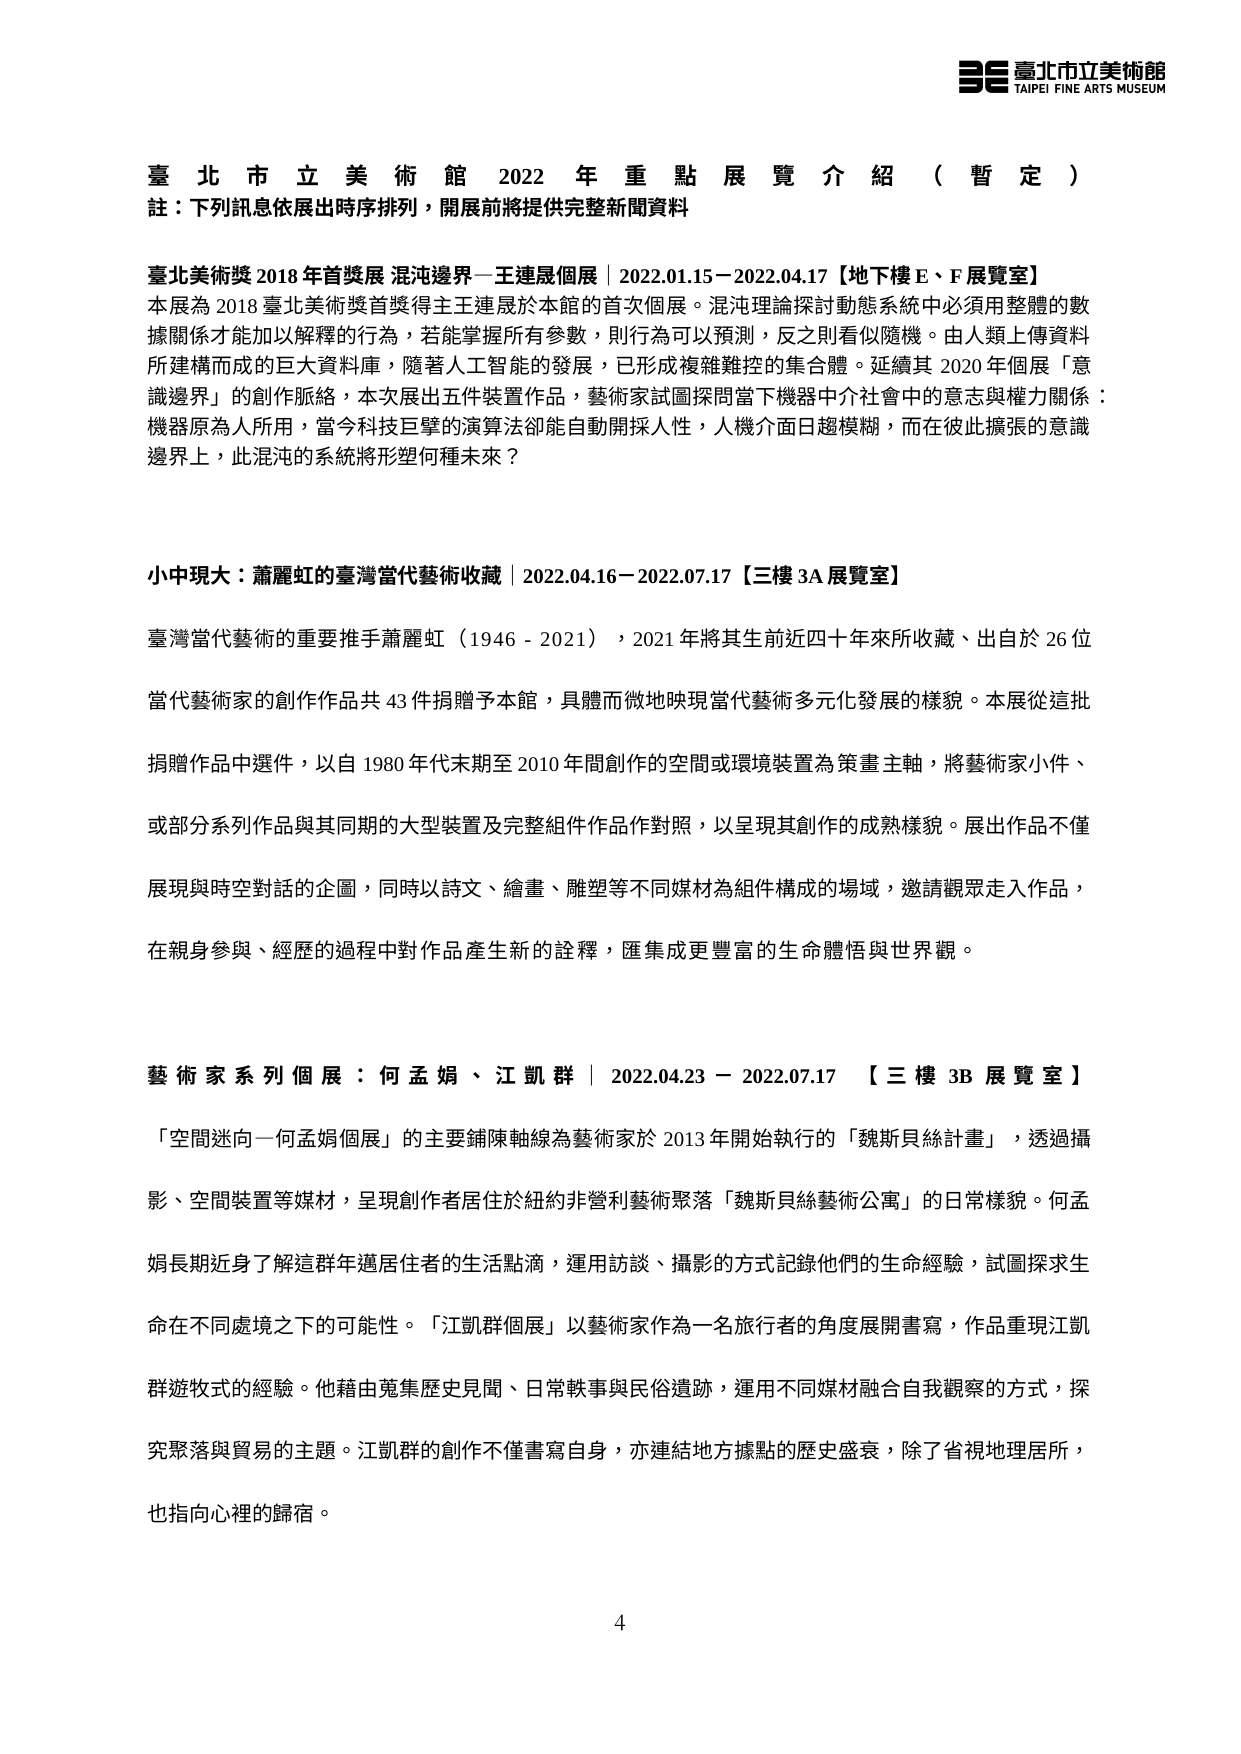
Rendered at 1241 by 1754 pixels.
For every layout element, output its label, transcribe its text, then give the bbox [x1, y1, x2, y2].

text 本展為2018臺北美術獎首獎得主王連晟於本館的首次個展。混沌理論探討動態系統中必須用整體的數據關係才能加以解釋的行為，若能掌握所有參數，則行為可以預測，反之則看似隨機。由人類上傳資料所建構而成的巨大資料庫，隨著人工智能的發展，已形成複雜難控的集合體。延續其2020年個展「意識邊界」的創作脈絡，本次展出五件裝置作品，藝術家試圖探問當下機器中介社會中的意志與權力關係：機器原為人所用，當今科技巨擘的演算法卻能自動開採人性，人機介面日趨模糊，而在彼此擴張的意識邊界上，此混沌的系統將形塑何種未來？ [148, 289, 1092, 471]
text 小中現大：蕭麗虹的臺灣當代藝術收藏｜2022.04.16－2022.07.17【三樓3A展覽室】 [148, 533, 1092, 596]
text 臺北市立美術館2022年重點展覽介紹（暫定） 註：下列訊息依展出時序排列，開展前將提供完整新聞資料 [148, 158, 1092, 222]
text 藝術家系列個展：何孟娟、江凱群｜2022.04.23－2022.07.17 【三樓3B展覽室】 「空間迷向—何孟娟個展」的主要鋪陳軸線為藝術家於2013年開始執行的「魏斯貝絲計畫」，透過攝影、空間裝置等媒材，呈現創作者居住於紐約非營利藝術聚落「魏斯貝絲藝術公寓」的日常樣貌。何孟娟長期近身了解這群年邁居住者的生活點滴，運用訪談、攝影的方式記錄他們的生命經驗，試圖探求生命在不同處境之下的可能性。「江凱群個展」以藝術家作為一名旅行者的角度展開書寫，作品重現江凱群遊牧式的經驗。他藉由蒐集歷史見聞、日常軼事與民俗遺跡，運用不同媒材融合自我觀察的方式，探究聚落與貿易的主題。江凱群的創作不僅書寫自身，亦連結地方據點的歷史盛衰，除了省視地理居所，也指向心裡的歸宿。 [148, 1033, 1092, 1533]
text 臺北美術獎2018年首獎展 混沌邊界—王連晟個展｜2022.01.15－2022.04.17【地下樓E、F展覽室】 [148, 259, 1092, 289]
text 臺灣當代藝術的重要推手蕭麗虹（1946 - 2021），2021年將其生前近四十年來所收藏、出自於26位當代藝術家的創作作品共43件捐贈予本館，具體而微地映現當代藝術多元化發展的樣貌。本展從這批捐贈作品中選件，以自1980年代末期至2010年間創作的空間或環境裝置為策畫主軸，將藝術家小件、或部分系列作品與其同期的大型裝置及完整組件作品作對照，以呈現其創作的成熟樣貌。展出作品不僅展現與時空對話的企圖，同時以詩文、繪畫、雕塑等不同媒材為組件構成的場域，邀請觀眾走入作品，在親身參與、經歷的過程中對作品產生新的詮釋，匯集成更豐富的生命體悟與世界觀。 [148, 596, 1092, 971]
